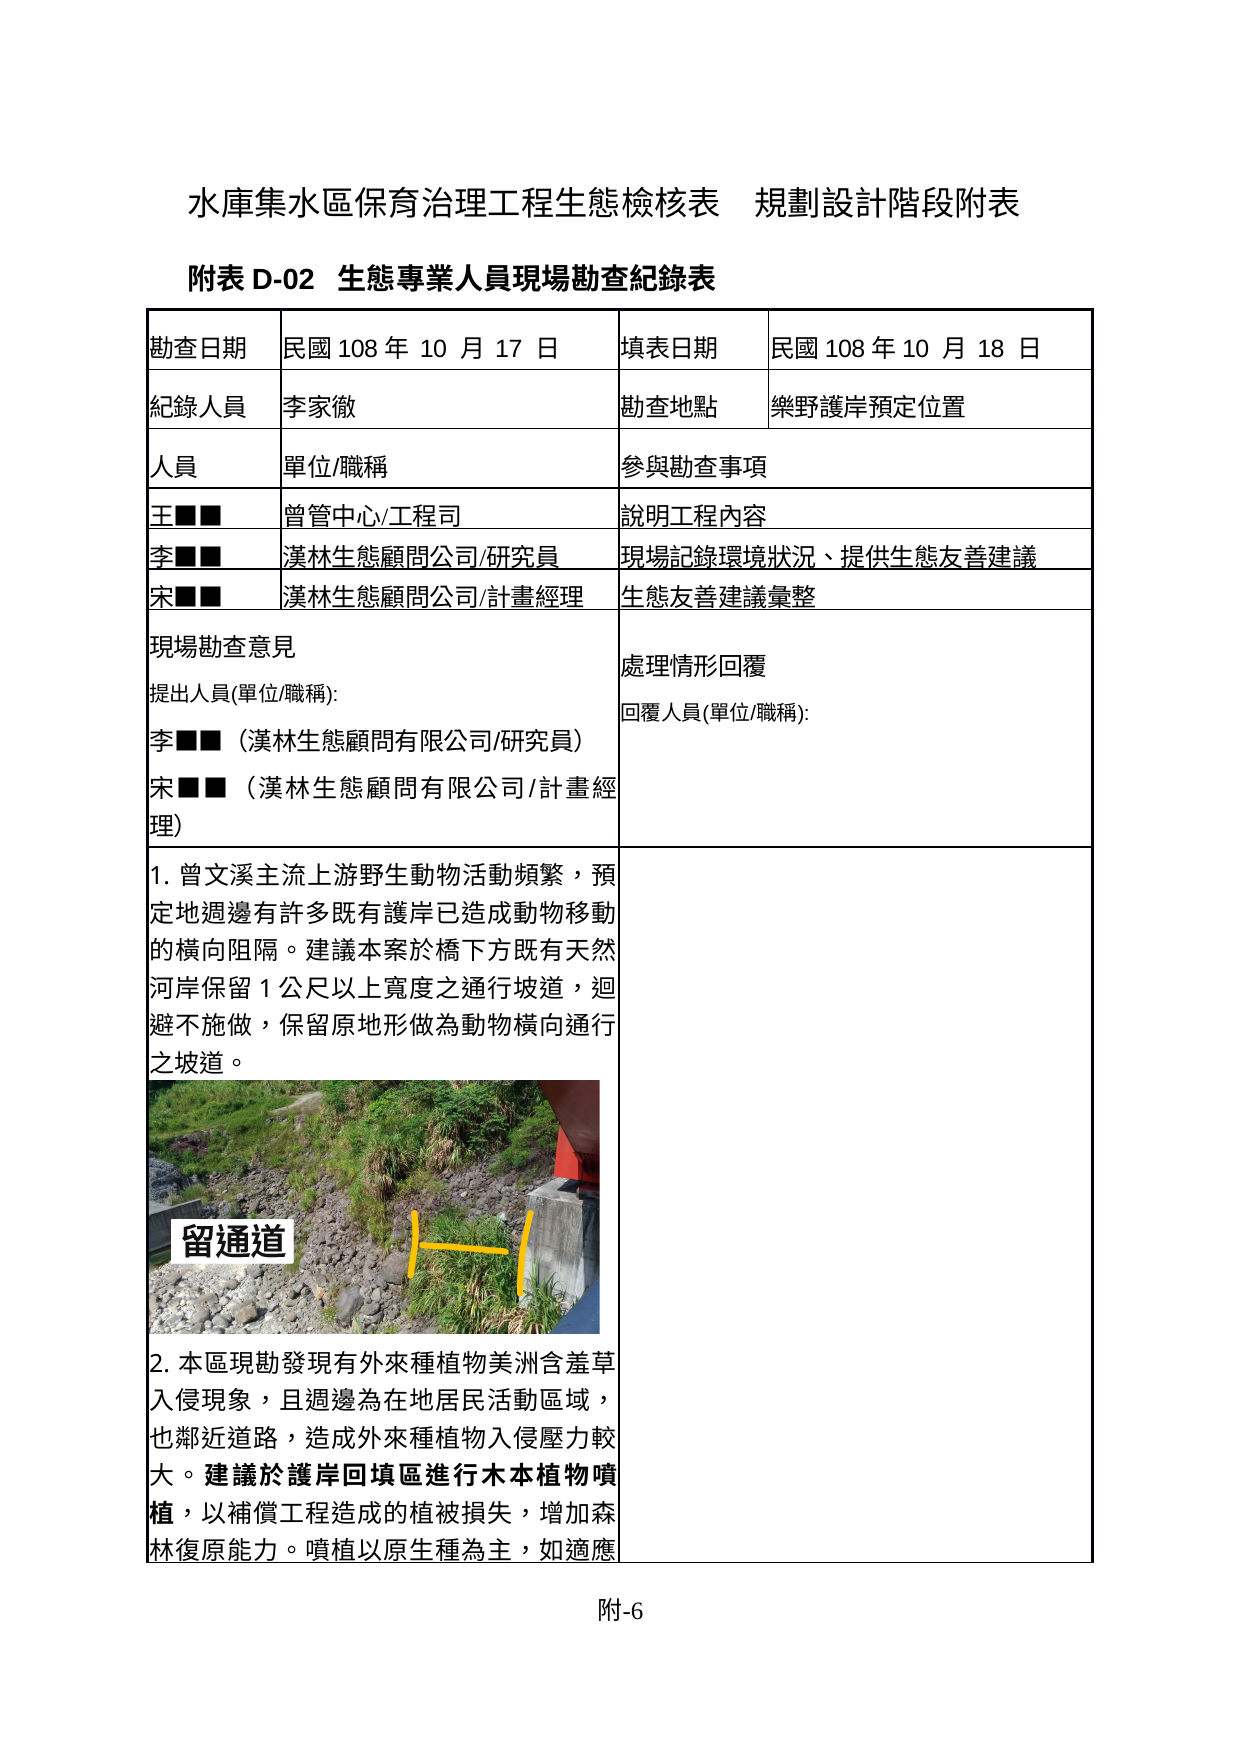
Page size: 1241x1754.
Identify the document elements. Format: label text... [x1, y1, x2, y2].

table_cell 處理情形回覆 回覆人員(單位/職稱): [620, 610, 1091, 846]
table_header 填表日期 [620, 311, 768, 368]
table_cell 單位/職稱 [282, 429, 618, 487]
table_cell 參與勘查事項 [620, 429, 1091, 487]
table_cell 人員 [149, 429, 280, 487]
table_cell 樂野護岸預定位置 [769, 370, 1091, 428]
table_cell [620, 848, 1091, 1561]
table_cell 現場勘查意見 提出人員(單位/職稱): 李■■（漢林生態顧問有限公司/研究員） 宋■■（漢林生態顧問有限公司/計畫經理） [149, 610, 618, 846]
picture [148, 1080, 600, 1334]
table_header 民國 108 年 10 月 17 日 [282, 311, 618, 368]
table_cell 生態友善建議彙整 [620, 570, 1091, 608]
table_header 民國 108 年 10 月 18 日 [769, 311, 1091, 368]
table_header 勘查日期 [149, 311, 280, 368]
text 水庫集水區保育治理工程生態檢核表 規劃設計階段附表 [187, 158, 1053, 233]
table_cell 李家徹 [282, 370, 618, 428]
subtitle 附表D-02 生態專業人員現場勘查紀錄表 [187, 233, 1053, 308]
table_cell 1. 曾文溪主流上游野生動物活動頻繁，預定地週邊有許多既有護岸已造成動物移動的橫向阻隔。建議本案於橋下方既有天然河岸保留1公尺以上寬度之通行坡道，迴避不施做，保留原地形做為動物橫向通行之坡道。 2. 本區現勘發現有外來種植物美洲含羞草入侵現象，且週邊為在地居民活動區域，也鄰近道路，造成外來種植物入侵壓力較大。建議於護岸回填區進行木本植物噴植，以補償工程造成的植被損失，增加森林復原能力。噴植以原生種為主，如適應 [149, 848, 618, 1561]
table_cell 李■■ [149, 529, 280, 568]
table_cell 曾管中心/工程司 [282, 489, 618, 527]
table_cell 說明工程內容 [620, 489, 1091, 527]
table_cell 勘查地點 [620, 370, 768, 428]
table_cell 紀錄人員 [149, 370, 280, 428]
table_cell 漢林生態顧問公司/計畫經理 [282, 570, 618, 608]
table_cell 漢林生態顧問公司/研究員 [282, 529, 618, 568]
table_cell 王■■ [149, 489, 280, 527]
table_cell 現場記錄環境狀況、提供生態友善建議 [620, 529, 1091, 568]
table_cell 宋■■ [149, 570, 280, 608]
